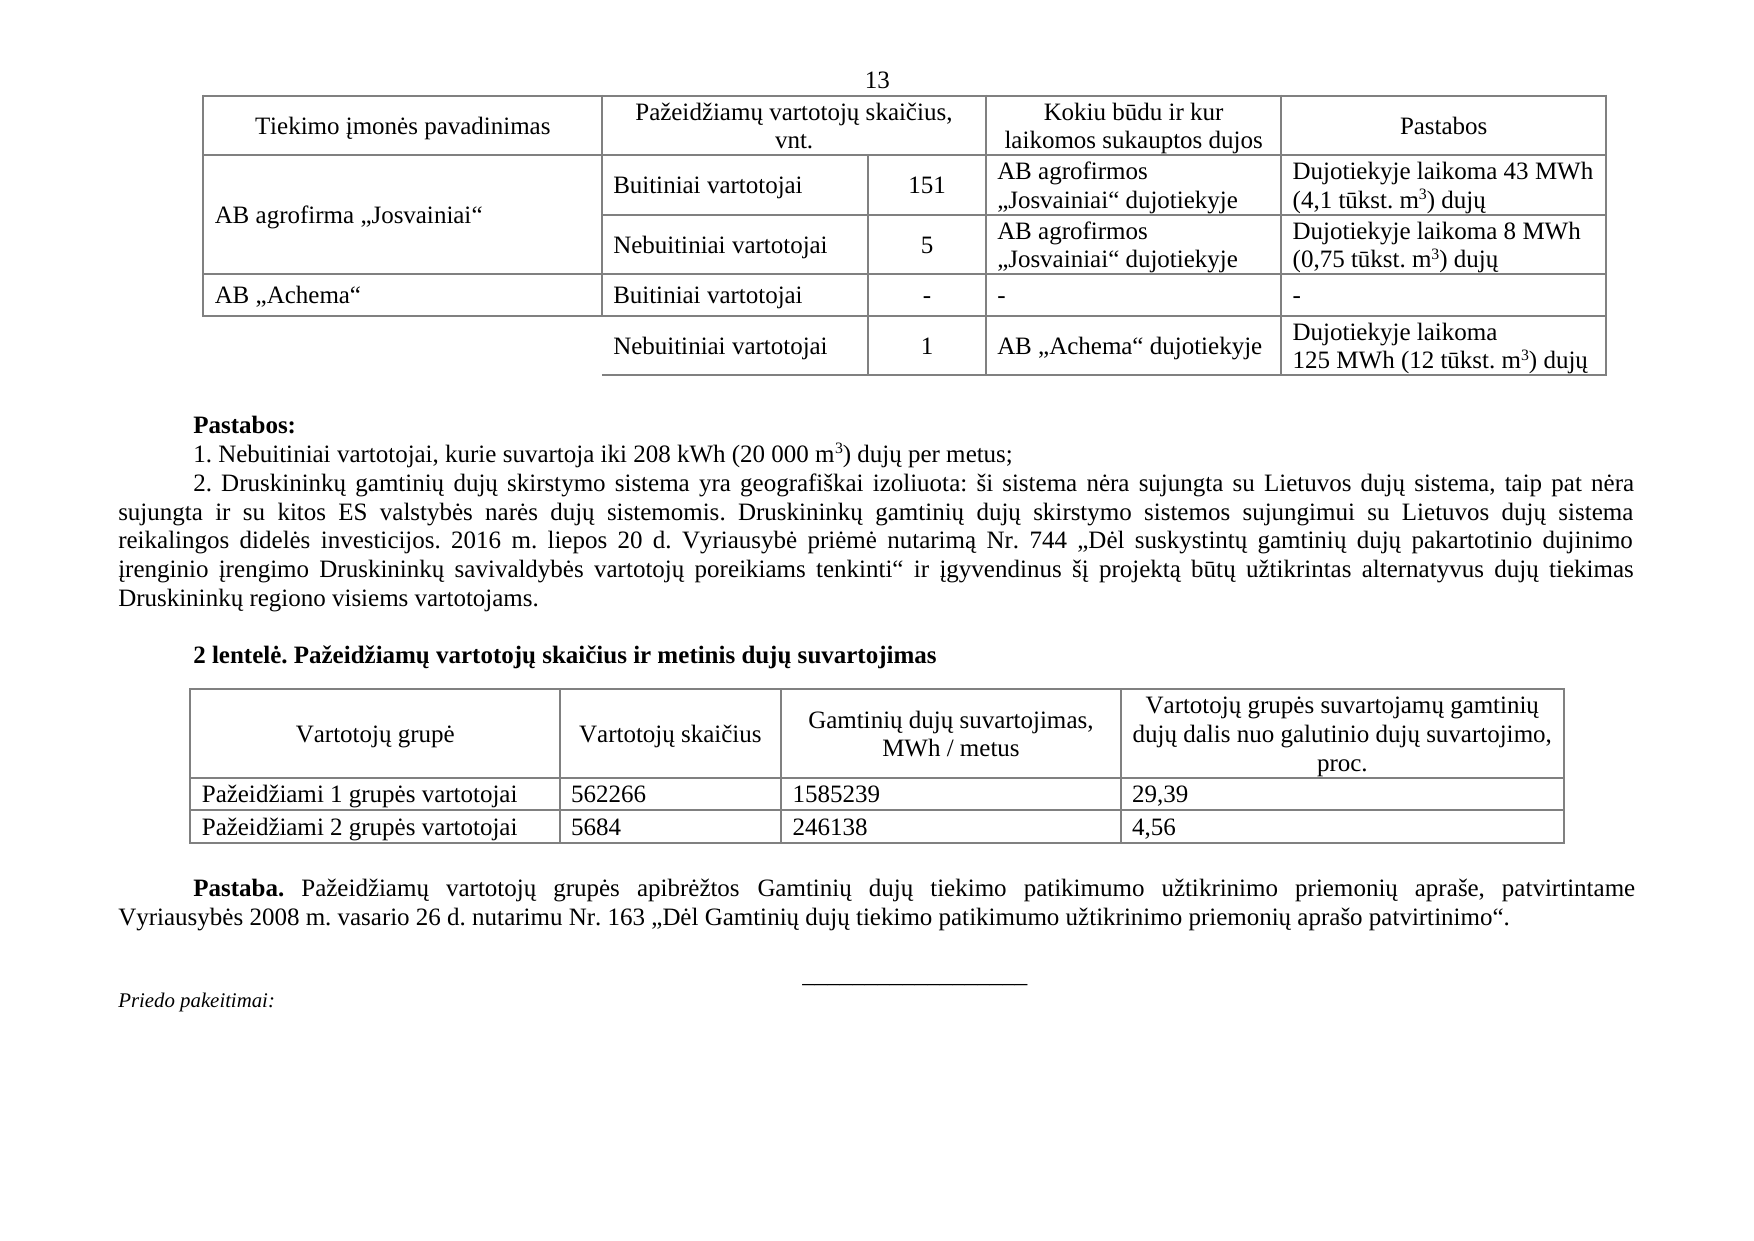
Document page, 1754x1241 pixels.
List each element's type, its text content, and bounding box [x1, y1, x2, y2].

text __________________ [118, 959, 1636, 988]
table_header Gamtinių dujų suvartojimas, MWh / metus [782, 690, 1120, 777]
table_cell 5 [869, 216, 985, 273]
table_cell - [869, 275, 985, 314]
table_cell Buitiniai vartotojai [603, 275, 867, 314]
table_cell Nebuitiniai vartotojai [603, 216, 867, 273]
table_header Tiekimo įmonės pavadinimas [204, 97, 601, 154]
text Priedo pakeitimai: [118, 988, 1636, 1012]
table_header Kokiu būdu ir kur laikomos sukauptos dujos [987, 97, 1280, 154]
text 2. Druskininkų gamtinių dujų skirstymo sistema yra geografiškai izoliuota: ši sistema nėra sujungta su Lietuvos dujų sistema, taip pat nėra sujungta ir su kitos ES valstybės narės dujų sistemomis. Druskininkų gamtinių dujų skirstymo sistemos sujungimui su Lietuvos dujų sistema reikalingos didelės investicijos. 2016 m. liepos 20 d. Vyriausybė priėmė nutarimą Nr. 744 „Dėl suskystintų gamtinių dujų pakartotinio dujinimo įrenginio įrengimo Druskininkų savivaldybės vartotojų poreikiams tenkinti“ ir įgyvendinus šį projektą būtų užtikrintas alternatyvus dujų tiekimas Druskininkų regiono visiems vartotojams. [118, 468, 1636, 612]
table_cell 1 [869, 317, 985, 374]
table_cell 29,39 [1122, 779, 1563, 809]
table_cell Nebuitiniai vartotojai [602, 317, 867, 374]
table_cell Dujotiekyje laikoma 125 MWh (12 tūkst. m3) dujų [1282, 317, 1605, 374]
table_cell 4,56 [1122, 811, 1563, 842]
table_cell Dujotiekyje laikoma 43 MWh (4,1 tūkst. m3) dujų [1282, 156, 1605, 214]
table_cell AB „Achema“ [204, 275, 601, 314]
table_cell Dujotiekyje laikoma 8 MWh (0,75 tūkst. m3) dujų [1282, 216, 1605, 273]
table_cell Pažeidžiami 1 grupės vartotojai [191, 779, 559, 809]
text Pastaba. Pažeidžiamų vartotojų grupės apibrėžtos Gamtinių dujų tiekimo patikimumo užtikrinimo priemonių apraše, patvirtintame Vyriausybės 2008 m. vasario 26 d. nutarimu Nr. 163 „Dėl Gamtinių dujų tiekimo patikimumo užtikrinimo priemonių aprašo patvirtinimo“. [118, 873, 1636, 931]
table_header Vartotojų grupė [191, 690, 559, 777]
table_header Pastabos [1282, 97, 1605, 154]
table_cell 562266 [561, 779, 780, 809]
table_cell AB agrofirmos „Josvainiai“ dujotiekyje [987, 216, 1280, 273]
table_cell Pažeidžiami 2 grupės vartotojai [191, 811, 559, 842]
table_cell 246138 [782, 811, 1120, 842]
text 1. Nebuitiniai vartotojai, kurie suvartoja iki 208 kWh (20 000 m3) dujų per metus; [118, 439, 1636, 468]
text 2 lentelė. Pažeidžiamų vartotojų skaičius ir metinis dujų suvartojimas [118, 640, 1636, 669]
table_cell AB „Achema“ dujotiekyje [987, 317, 1280, 374]
text Pastabos: [118, 410, 1636, 439]
table_cell 1585239 [782, 779, 1120, 809]
table_cell 5684 [561, 811, 780, 842]
table_header Vartotojų skaičius [561, 690, 780, 777]
table_cell Buitiniai vartotojai [603, 156, 867, 214]
table_header Pažeidžiamų vartotojų skaičius, vnt. [603, 97, 985, 154]
table_cell AB agrofirma „Josvainiai“ [204, 156, 601, 273]
table_cell 151 [869, 156, 985, 214]
table_cell - [1282, 275, 1605, 314]
table_header Vartotojų grupės suvartojamų gamtinių dujų dalis nuo galutinio dujų suvartojimo, proc. [1122, 690, 1563, 777]
table_cell - [987, 275, 1280, 314]
table_cell AB agrofirmos „Josvainiai“ dujotiekyje [987, 156, 1280, 214]
